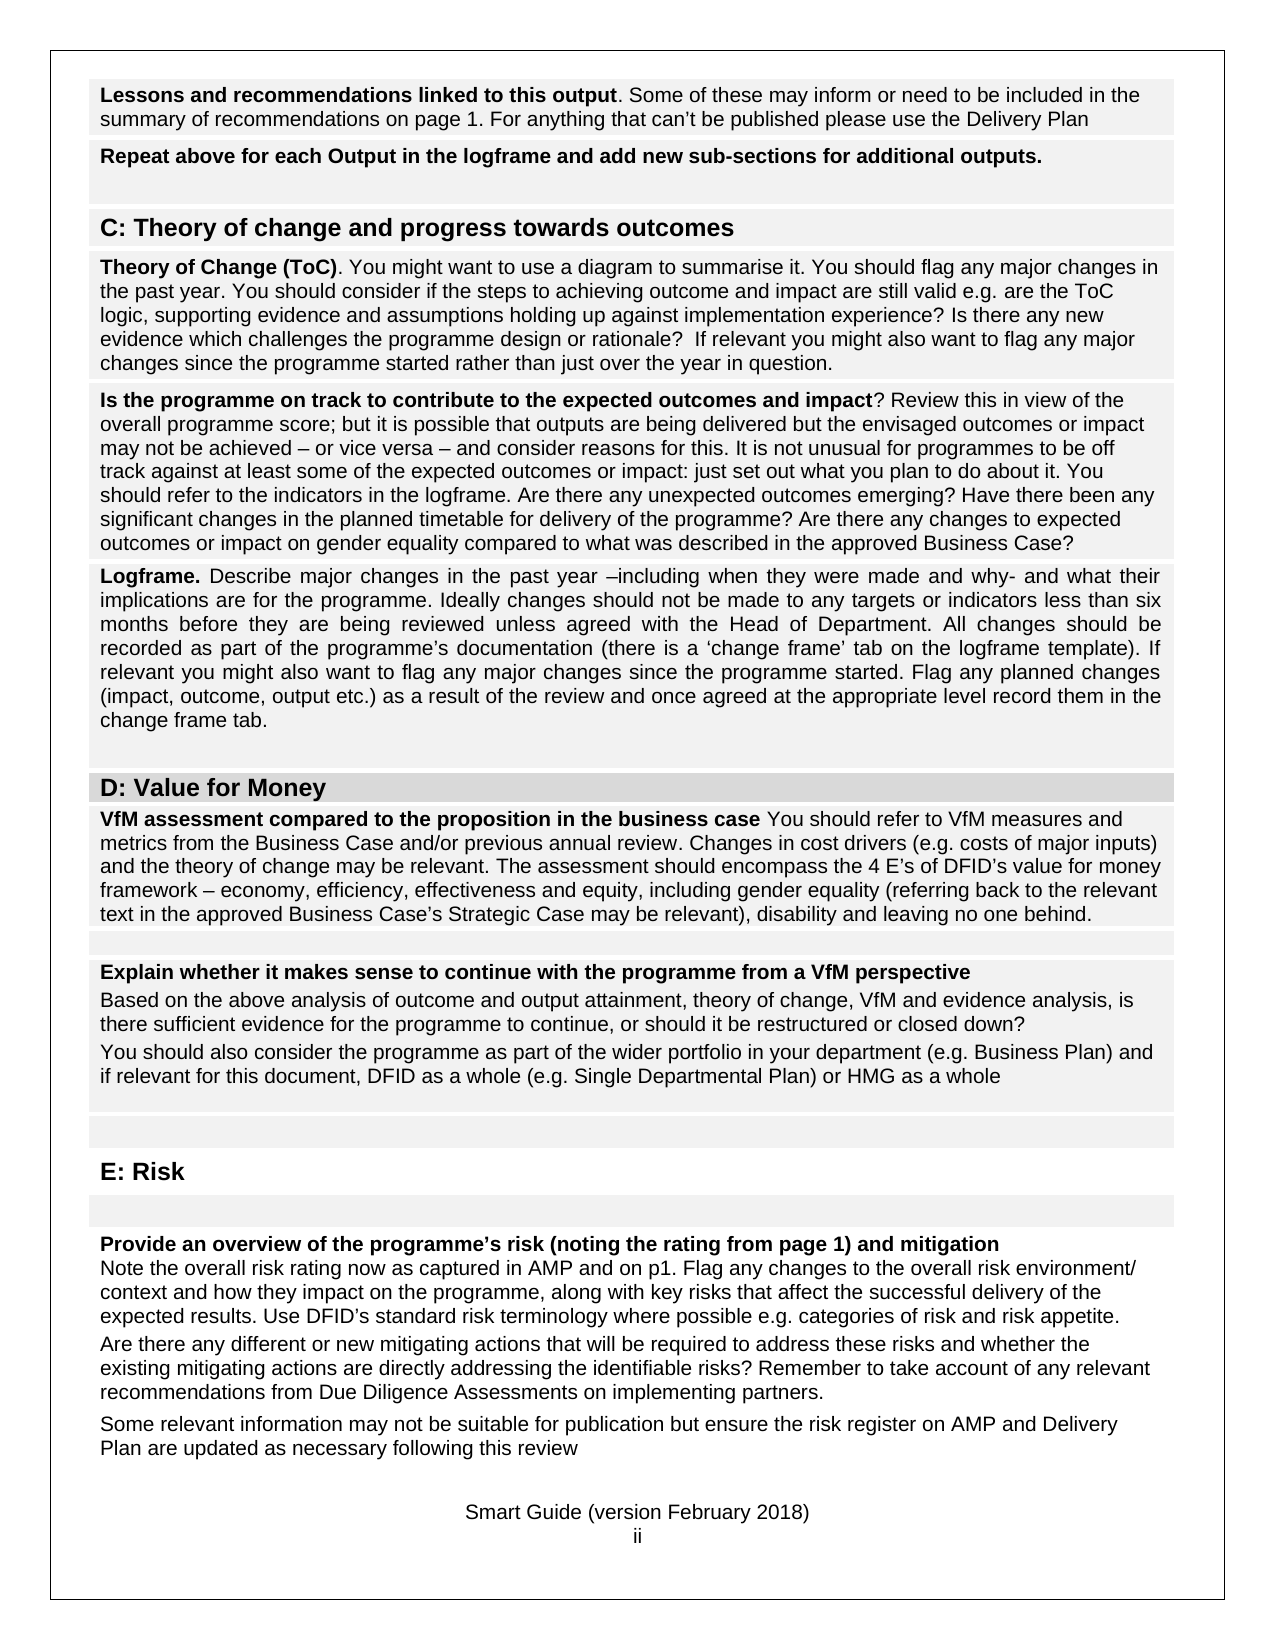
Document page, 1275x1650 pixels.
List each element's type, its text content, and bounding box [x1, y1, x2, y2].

table_cell Is the programme on track to contribute to the expected outcomes and impact? Review this in view of the overall programme score; but it is possible that outputs are being delivered but the envisaged outcomes or impact may not be achieved – or vice versa – and consider reasons for this. It is not unusual for programmes to be off track against at least some of the expected outcomes or impact: just set out what you plan to do about it. You should refer to the indicators in the logframe. Are there any unexpected outcomes emerging? Have there been any significant changes in the planned timetable for delivery of the programme? Are there any changes to expected outcomes or impact on gender equality compared to what was described in the approved Business Case? [89, 383, 1174, 559]
table_cell C: Theory of change and progress towards outcomes [89, 209, 1174, 246]
table_cell [89, 1195, 1174, 1227]
table_cell D: Value for Money [89, 773, 1174, 802]
table_cell E: Risk [89, 1153, 1174, 1190]
table_cell Repeat above for each Output in the logframe and add new sub-sections for additional outputs. [89, 140, 1174, 204]
table_cell Lessons and recommendations linked to this output. Some of these may inform or need to be included in the summary of recommendations on page 1. For anything that can’t be published please use the Delivery Plan [89, 79, 1174, 135]
table_cell [89, 931, 100, 955]
table_cell Theory of Change (ToC). You might want to use a diagram to summarise it. You should flag any major changes in the past year. You should consider if the steps to achieving outcome and impact are still valid e.g. are the ToC logic, supporting evidence and assumptions holding up against implementation experience? Is there any new evidence which challenges the programme design or rationale? If relevant you might also want to flag any major changes since the programme started rather than just over the year in question. [89, 251, 1174, 379]
table_cell [1163, 931, 1174, 955]
table_cell [89, 1116, 1174, 1148]
table_cell Explain whether it makes sense to continue with the programme from a VfM perspective Based on the above analysis of outcome and output attainment, theory of change, VfM and evidence analysis, is there sufficient evidence for the programme to continue, or should it be restructured or closed down? You should also consider the programme as part of the wider portfolio in your department (e.g. Business Plan) and if relevant for this document, DFID as a whole (e.g. Single Departmental Plan) or HMG as a whole [89, 960, 1174, 1112]
table_cell Provide an overview of the programme’s risk (noting the rating from page 1) and mitigation Note the overall risk rating now as captured in AMP and on p1. Flag any changes to the overall risk environment/ context and how they impact on the programme, along with key risks that affect the successful delivery of the expected results. Use DFID’s standard risk terminology where possible e.g. categories of risk and risk appetite. Are there any different or new mitigating actions that will be required to address these risks and whether the existing mitigating actions are directly addressing the identifiable risks? Remember to take account of any relevant recommendations from Due Diligence Assessments on implementing partners. Some relevant information may not be suitable for publication but ensure the risk register on AMP and Delivery Plan are updated as necessary following this review [89, 1232, 1174, 1464]
table_cell Logframe. Describe major changes in the past year –including when they were made and why- and what their implications are for the programme. Ideally changes should not be made to any targets or indicators less than six months before they are being reviewed unless agreed with the Head of Department. All changes should be recorded as part of the programme’s documentation (there is a ‘change frame’ tab on the logframe template). If relevant you might also want to flag any major changes since the programme started. Flag any planned changes (impact, outcome, output etc.) as a result of the review and once agreed at the appropriate level record them in the change frame tab. [89, 564, 1174, 768]
